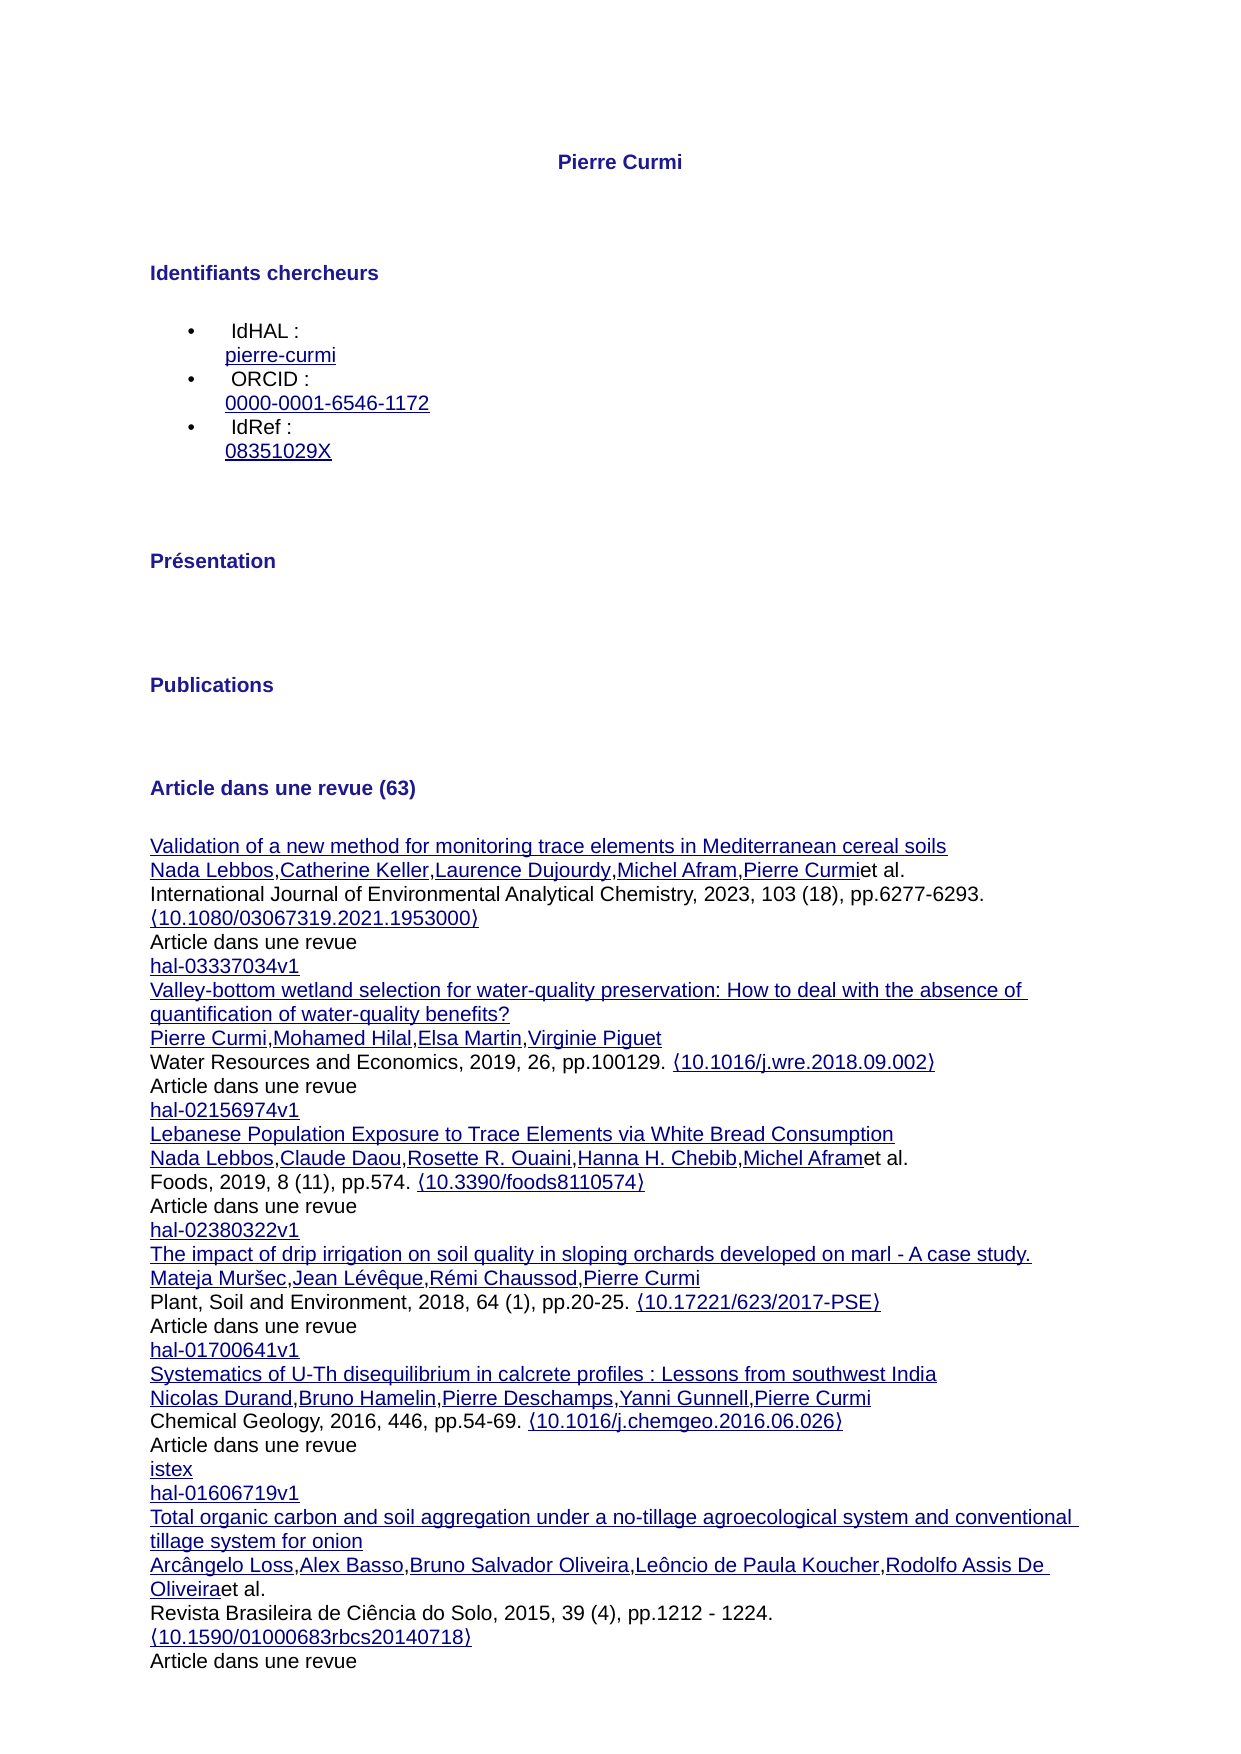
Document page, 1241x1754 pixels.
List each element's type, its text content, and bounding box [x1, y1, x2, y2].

table_header Validation of a new method for monitoring trace elements in Mediterranean cereal soils Nada Lebbos,Catherine Keller,Laurence Dujourdy,Michel Afram,Pierre Curmiet al. International Journal of Environmental Analytical Chemistry, 2023, 103 (18), pp.6277-6293. ⟨10.1080/03067319.2021.1953000⟩ Article dans une revue hal-03337034v1 [150, 834, 1090, 978]
list ORCID : [187, 367, 1090, 391]
list 0000-0001-6546-1172 [187, 391, 1090, 414]
table_cell The impact of drip irrigation on soil quality in sloping orchards developed on marl - A case study. Mateja Muršec,Jean Lévêque,Rémi Chaussod,Pierre Curmi Plant, Soil and Environment, 2018, 64 (1), pp.20-25. ⟨10.17221/623/2017-PSE⟩ Article dans une revue hal-01700641v1 [150, 1242, 1090, 1361]
subtitle Identifiants chercheurs [150, 260, 1090, 284]
list IdRef : [187, 414, 1090, 438]
table_cell Total organic carbon and soil aggregation under a no-tillage agroecological system and conventional tillage system for onion Arcângelo Loss,Alex Basso,Bruno Salvador Oliveira,Leôncio de Paula Koucher,Rodolfo Assis De Oliveiraet al. Revista Brasileira de Ciência do Solo, 2015, 39 (4), pp.1212 - 1224. ⟨10.1590/01000683rbcs20140718⟩ Article dans une revue [150, 1505, 1090, 1673]
subtitle Publications [150, 673, 1090, 697]
list 08351029X [187, 438, 1090, 462]
table_cell Systematics of U-Th disequilibrium in calcrete profiles : Lessons from southwest India Nicolas Durand,Bruno Hamelin,Pierre Deschamps,Yanni Gunnell,Pierre Curmi Chemical Geology, 2016, 446, pp.54-69. ⟨10.1016/j.chemgeo.2016.06.026⟩ Article dans une revue istex hal-01606719v1 [150, 1361, 1090, 1505]
list IdHAL : [187, 319, 1090, 343]
subtitle Article dans une revue (63) [150, 776, 1090, 800]
subtitle Pierre Curmi [150, 150, 1090, 174]
subtitle Présentation [150, 549, 1090, 573]
table_cell Lebanese Population Exposure to Trace Elements via White Bread Consumption Nada Lebbos,Claude Daou,Rosette R. Ouaini,Hanna H. Chebib,Michel Aframet al. Foods, 2019, 8 (11), pp.574. ⟨10.3390/foods8110574⟩ Article dans une revue hal-02380322v1 [150, 1122, 1090, 1242]
table_cell Valley-bottom wetland selection for water-quality preservation: How to deal with the absence of quantification of water-quality benefits? Pierre Curmi,Mohamed Hilal,Elsa Martin,Virginie Piguet Water Resources and Economics, 2019, 26, pp.100129. ⟨10.1016/j.wre.2018.09.002⟩ Article dans une revue hal-02156974v1 [150, 978, 1090, 1122]
list pierre-curmi [187, 343, 1090, 367]
